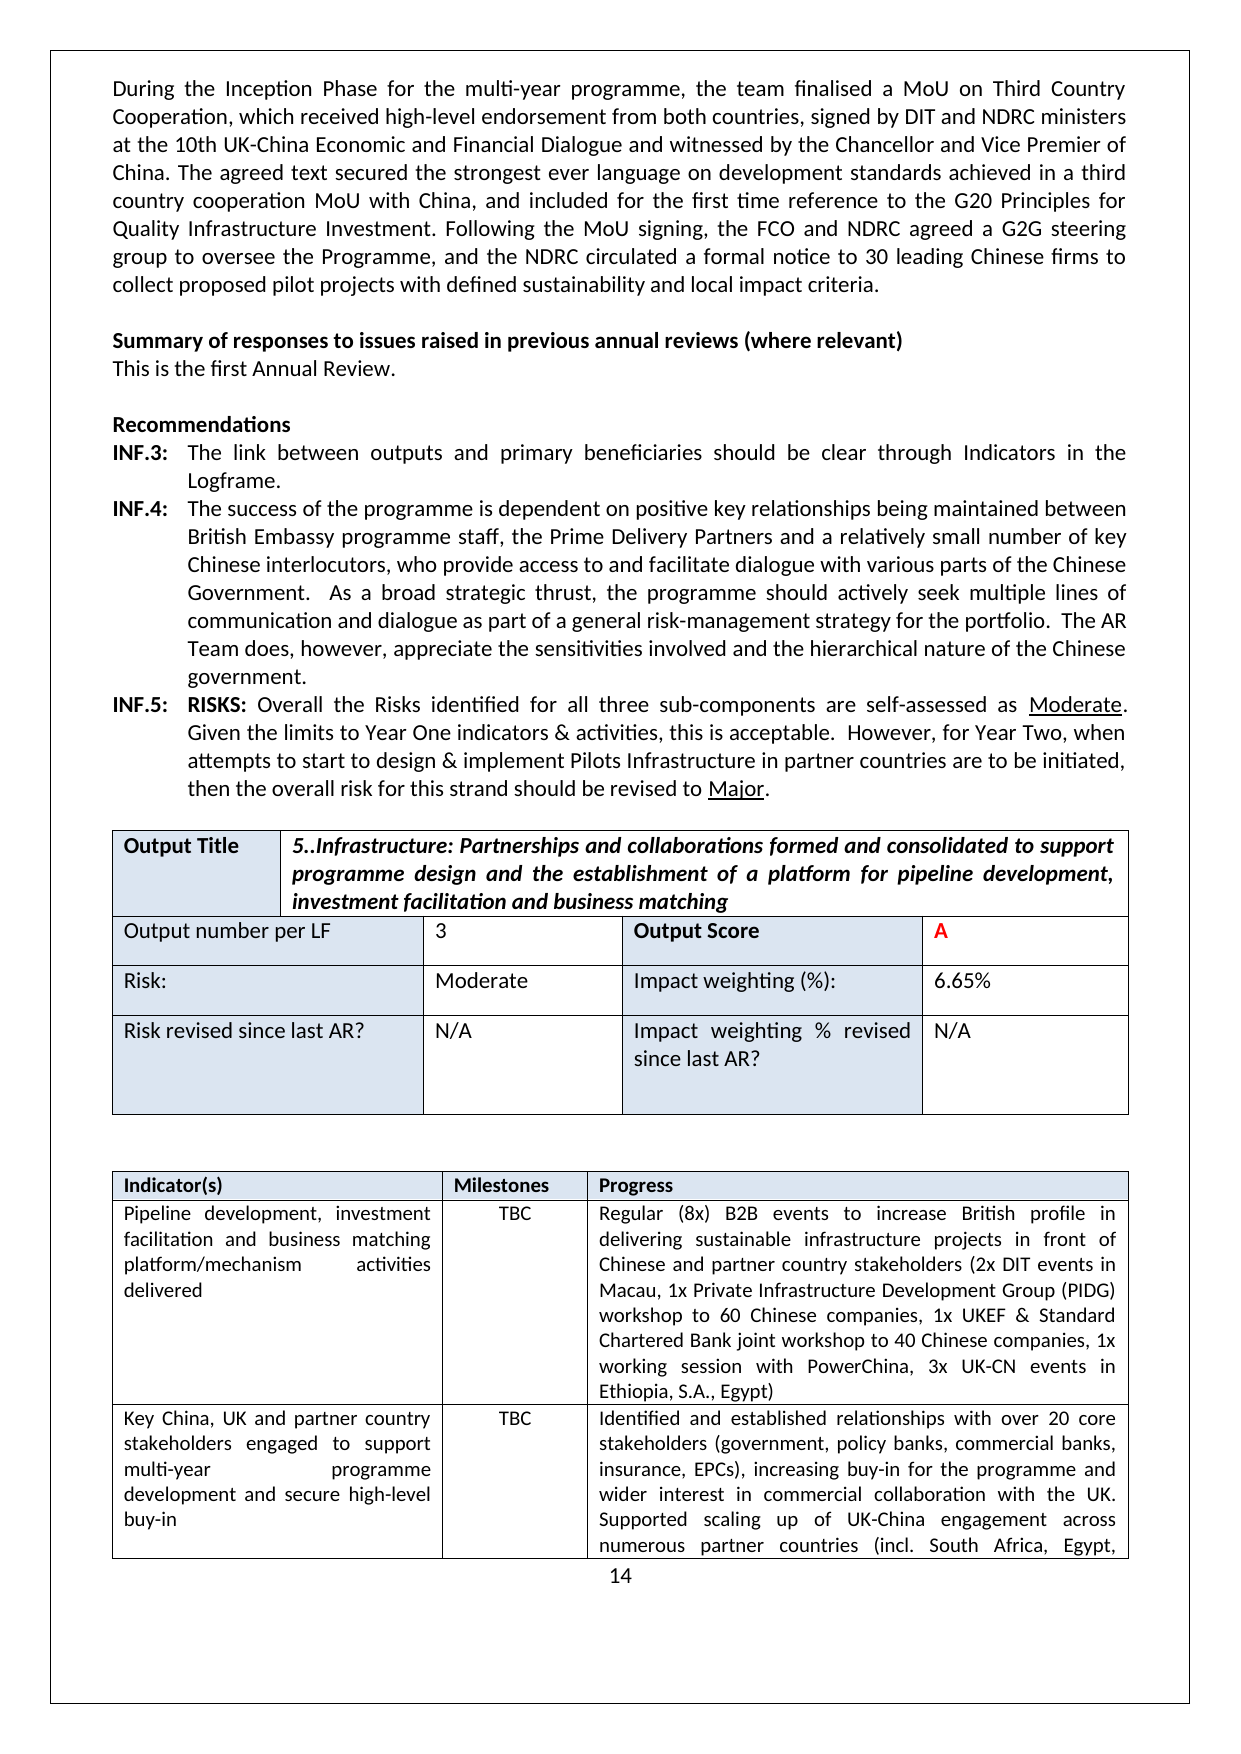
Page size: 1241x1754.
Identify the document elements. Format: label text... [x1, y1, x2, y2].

text INF.4: The success of the programme is dependent on positive key relationships being maintained between British Embassy programme staff, the Prime Delivery Partners and a relatively small number of key Chinese interlocutors, who provide access to and facilitate dialogue with various parts of the Chinese Government. As a broad strategic thrust, the programme should actively seek multiple lines of communication and dialogue as part of a general risk-management strategy for the portfolio. The AR Team does, however, appreciate the sensitivities involved and the hierarchical nature of the Chinese government. [112, 494, 1128, 690]
text INF.5: RISKS: Overall the Risks identified for all three sub-components are self-assessed as Moderate. Given the limits to Year One indicators & activities, this is acceptable. However, for Year Two, when attempts to start to design & implement Pilots Infrastructure in partner countries are to be initiated, then the overall risk for this strand should be revised to Major. [112, 690, 1128, 802]
table_cell A [923, 917, 1128, 965]
table_cell Pipeline development, investment facilitation and business matching platform/mechanism activities delivered [113, 1201, 442, 1404]
table_header Indicator(s) [113, 1172, 442, 1199]
table_cell Risk: [113, 966, 423, 1015]
text This is the first Annual Review. [112, 354, 1128, 382]
text INF.3: The link between outputs and primary beneficiaries should be clear through Indicators in the Logframe. [112, 438, 1128, 494]
table_header Milestones [443, 1172, 587, 1199]
table_cell 3 [424, 917, 622, 965]
table_cell 6.65% [923, 966, 1128, 1015]
table_cell Identified and established relationships with over 20 core stakeholders (government, policy banks, commercial banks, insurance, EPCs), increasing buy-in for the programme and wider interest in commercial collaboration with the UK. Supported scaling up of UK-China engagement across numerous partner countries (incl. South Africa, Egypt, [588, 1405, 1128, 1557]
table_cell Impact weighting % revised since last AR? [623, 1016, 922, 1114]
table_cell Key China, UK and partner country stakeholders engaged to support multi-year programme development and secure high-level buy-in [113, 1405, 442, 1557]
table_cell Output number per LF [113, 917, 423, 965]
table_cell Risk revised since last AR? [113, 1016, 423, 1114]
table_header Output Title [113, 831, 280, 916]
table_cell N/A [923, 1016, 1128, 1114]
table_cell Output Score [623, 917, 922, 965]
table_cell Moderate [424, 966, 622, 1015]
text Recommendations [112, 410, 1128, 438]
text Summary of responses to issues raised in previous annual reviews (where relevant) [112, 326, 1128, 354]
table_cell N/A [424, 1016, 622, 1114]
text During the Inception Phase for the multi-year programme, the team finalised a MoU on Third Country Cooperation, which received high-level endorsement from both countries, signed by DIT and NDRC ministers at the 10th UK-China Economic and Financial Dialogue and witnessed by the Chancellor and Vice Premier of China. The agreed text secured the strongest ever language on development standards achieved in a third country cooperation MoU with China, and included for the first time reference to the G20 Principles for Quality Infrastructure Investment. Following the MoU signing, the FCO and NDRC agreed a G2G steering group to oversee the Programme, and the NDRC circulated a formal notice to 30 leading Chinese firms to collect proposed pilot projects with defined sustainability and local impact criteria. [112, 74, 1128, 298]
table_cell TBC [443, 1405, 587, 1557]
table_header 5..Infrastructure: Partnerships and collaborations formed and consolidated to support programme design and the establishment of a platform for pipeline development, investment facilitation and business matching [281, 831, 1128, 916]
table_cell TBC [443, 1201, 587, 1404]
table_cell Impact weighting (%): [623, 966, 922, 1015]
table_header Progress [588, 1172, 1128, 1199]
table_cell Regular (8x) B2B events to increase British profile in delivering sustainable infrastructure projects in front of Chinese and partner country stakeholders (2x DIT events in Macau, 1x Private Infrastructure Development Group (PIDG) workshop to 60 Chinese companies, 1x UKEF & Standard Chartered Bank joint workshop to 40 Chinese companies, 1x working session with PowerChina, 3x UK-CN events in Ethiopia, S.A., Egypt) [588, 1201, 1128, 1404]
